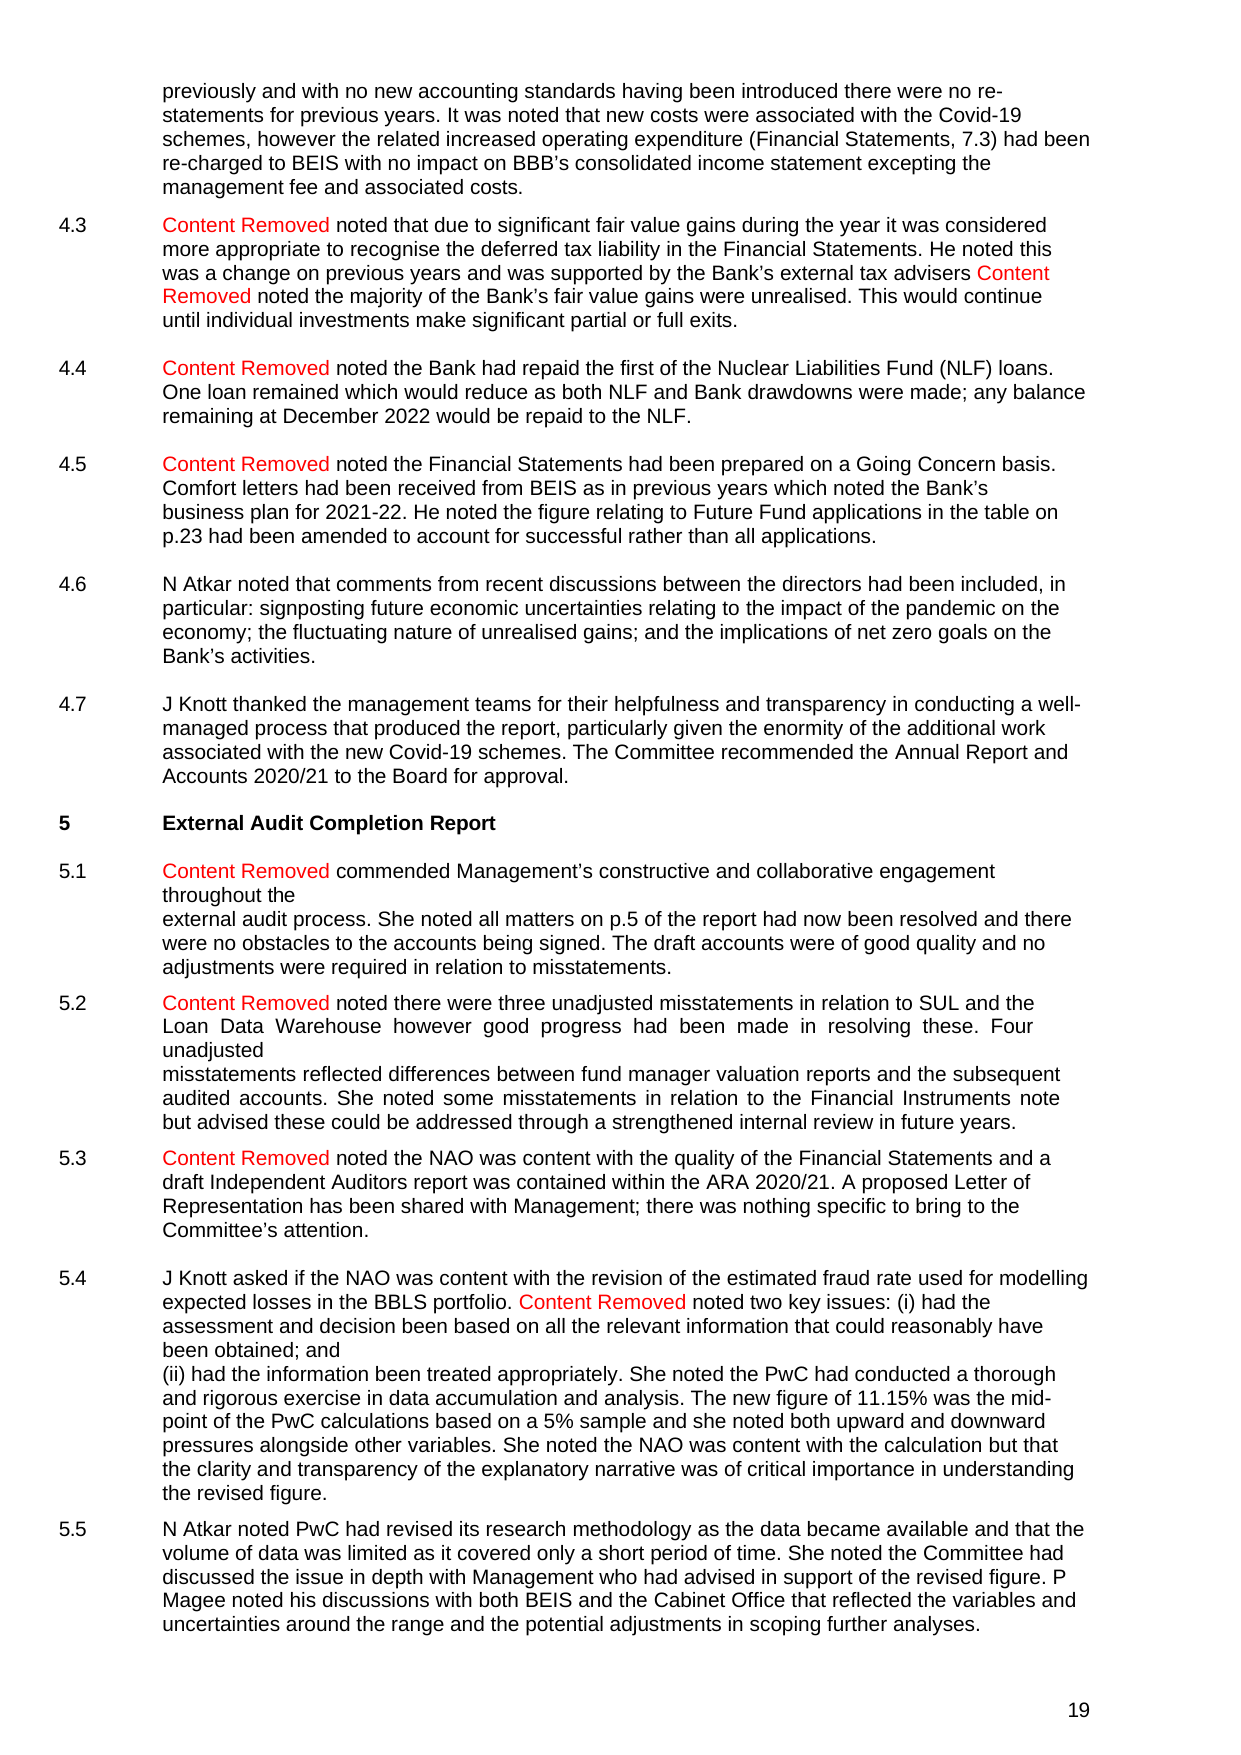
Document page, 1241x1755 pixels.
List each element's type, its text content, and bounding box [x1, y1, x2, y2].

table_cell 5.3 [53, 1134, 124, 1254]
table_cell 4.7 [53, 680, 124, 799]
table_cell Content Removed noted there were three unadjusted misstatements in relation to SUL and the Loan Data Warehouse however good progress had been made in resolving these. Four unadjusted misstatements reflected differences between fund manager valuation reports and the subsequent audited accounts. She noted some misstatements in relation to the Financial Instruments note but advised these could be addressed through a strengthened internal review in future years. [125, 979, 1096, 1134]
table_cell Content Removed noted the Bank had repaid the first of the Nuclear Liabilities Fund (NLF) loans. One loan remained which would reduce as both NLF and Bank drawdowns were made; any balance remaining at December 2022 would be repaid to the NLF. [125, 345, 1096, 440]
table_cell 5.1 [53, 848, 124, 979]
table_cell 5.5 [53, 1505, 124, 1637]
table_cell 5 [53, 800, 124, 847]
table_cell J Knott asked if the NAO was content with the revision of the estimated fraud rate used for modelling expected losses in the BBLS portfolio. Content Removed noted two key issues: (i) had the assessment and decision been based on all the relevant information that could reasonably have been obtained; and (ii) had the information been treated appropriately. She noted the PwC had conducted a thorough and rigorous exercise in data accumulation and analysis. The new figure of 11.15% was the mid- point of the PwC calculations based on a 5% sample and she noted both upward and downward pressures alongside other variables. She noted the NAO was content with the calculation but that the clarity and transparency of the explanatory narrative was of critical importance in understanding the revised figure. [125, 1254, 1096, 1505]
table_cell 4.3 [53, 201, 124, 344]
table_cell 5.4 [53, 1254, 124, 1505]
table_header [53, 79, 124, 201]
table_cell Content Removed commended Management’s constructive and collaborative engagement throughout the external audit process. She noted all matters on p.5 of the report had now been resolved and there were no obstacles to the accounts being signed. The draft accounts were of good quality and no adjustments were required in relation to misstatements. [125, 848, 1096, 979]
table_cell External Audit Completion Report [125, 800, 1096, 847]
table_cell 5.2 [53, 979, 124, 1134]
table_cell Content Removed noted the Financial Statements had been prepared on a Going Concern basis. Comfort letters had been received from BEIS as in previous years which noted the Bank’s business plan for 2021-22. He noted the figure relating to Future Fund applications in the table on p.23 had been amended to account for successful rather than all applications. [125, 440, 1096, 560]
table_cell N Atkar noted PwC had revised its research methodology as the data became available and that the volume of data was limited as it covered only a short period of time. She noted the Committee had discussed the issue in depth with Management who had advised in support of the revised figure. P Magee noted his discussions with both BEIS and the Cabinet Office that reflected the variables and uncertainties around the range and the potential adjustments in scoping further analyses. [125, 1505, 1096, 1637]
table_cell 4.6 [53, 560, 124, 680]
table_cell 4.5 [53, 440, 124, 560]
table_cell Content Removed noted the NAO was content with the quality of the Financial Statements and a draft Independent Auditors report was contained within the ARA 2020/21. A proposed Letter of Representation has been shared with Management; there was nothing specific to bring to the Committee’s attention. [125, 1134, 1096, 1254]
table_cell N Atkar noted that comments from recent discussions between the directors had been included, in particular: signposting future economic uncertainties relating to the impact of the pandemic on the economy; the fluctuating nature of unrealised gains; and the implications of net zero goals on the Bank’s activities. [125, 560, 1096, 680]
table_cell 4.4 [53, 345, 124, 440]
table_header previously and with no new accounting standards having been introduced there were no re-statements for previous years. It was noted that new costs were associated with the Covid-19 schemes, however the related increased operating expenditure (Financial Statements, 7.3) had been re-charged to BEIS with no impact on BBB’s consolidated income statement excepting the management fee and associated costs. [125, 79, 1096, 201]
table_cell Content Removed noted that due to significant fair value gains during the year it was considered more appropriate to recognise the deferred tax liability in the Financial Statements. He noted this was a change on previous years and was supported by the Bank’s external tax advisers Content Removed noted the majority of the Bank’s fair value gains were unrealised. This would continue until individual investments make significant partial or full exits. [125, 201, 1096, 344]
table_cell J Knott thanked the management teams for their helpfulness and transparency in conducting a well- managed process that produced the report, particularly given the enormity of the additional work associated with the new Covid-19 schemes. The Committee recommended the Annual Report and Accounts 2020/21 to the Board for approval. [125, 680, 1096, 799]
